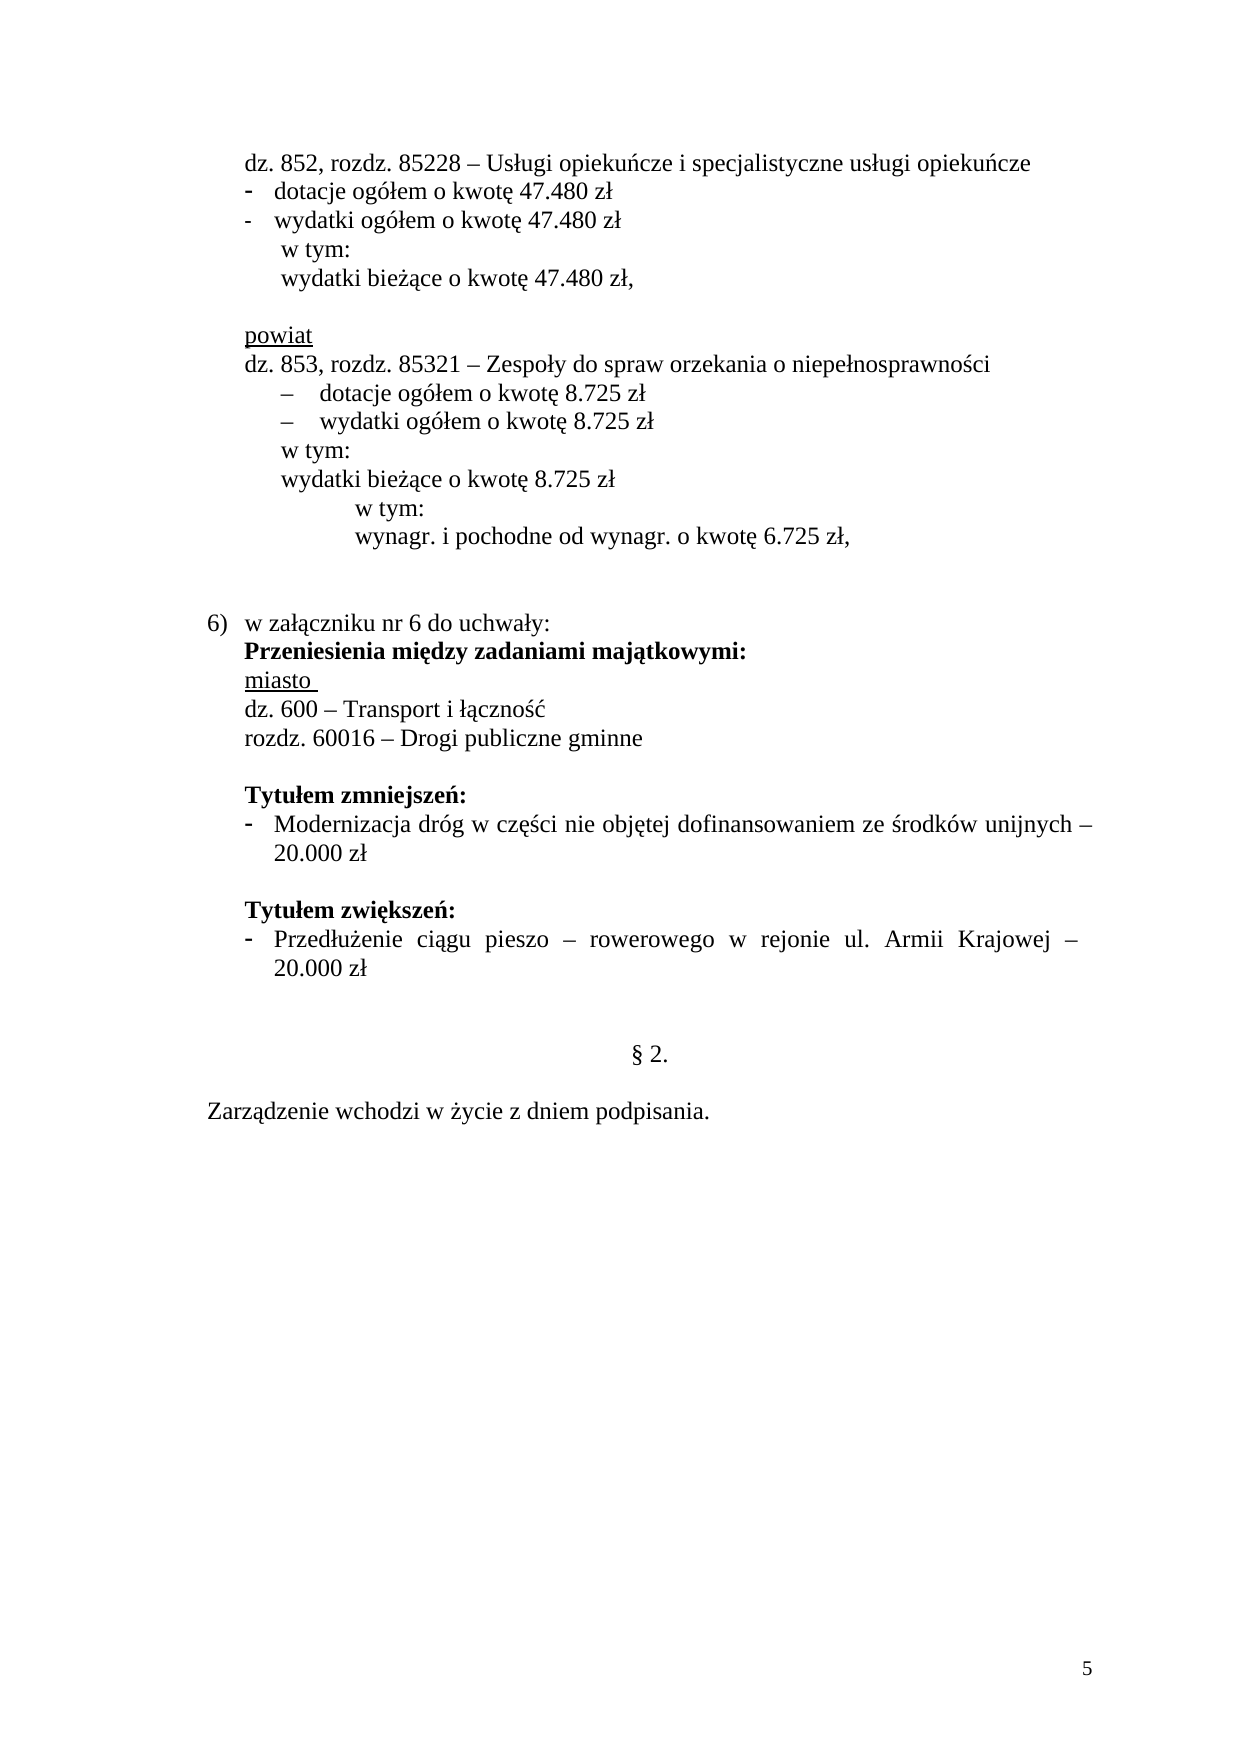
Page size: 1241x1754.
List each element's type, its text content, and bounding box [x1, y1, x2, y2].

list wydatki ogółem o kwotę 47.480 zł [244, 205, 1092, 234]
list w załączniku nr 6 do uchwały: [207, 608, 1092, 636]
text rozdz. 60016 – Drogi publiczne gminne [244, 723, 1092, 751]
text Zarządzenie wchodzi w życie z dniem podpisania. [207, 1096, 1092, 1125]
text Przeniesienia między zadaniami majątkowymi: [207, 636, 1092, 665]
text wynagr. i pochodne od wynagr. o kwotę 6.725 zł, [354, 521, 1092, 550]
list Przedłużenie ciągu pieszo – rowerowego w rejonie ul. Armii Krajowej – 20.000 zł [244, 924, 1092, 981]
text w tym: [281, 234, 1092, 263]
text dz. 853, rozdz. 85321 – Zespoły do spraw orzekania o niepełnosprawności [244, 349, 1092, 378]
text Tytułem zmniejszeń: [244, 780, 1092, 809]
text Tytułem zwiększeń: [244, 895, 1092, 924]
text miasto [244, 665, 1092, 694]
list Modernizacja dróg w części nie objętej dofinansowaniem ze środków unijnych – 20.000 zł [244, 809, 1092, 866]
list dotacje ogółem o kwotę 47.480 zł [244, 176, 1092, 205]
text wydatki bieżące o kwotę 8.725 zł [281, 464, 1092, 493]
text dz. 852, rozdz. 85228 – Usługi opiekuńcze i specjalistyczne usługi opiekuńcze [243, 148, 1092, 176]
text wydatki bieżące o kwotę 47.480 zł, [281, 263, 1092, 291]
list wydatki ogółem o kwotę 8.725 zł [281, 406, 1092, 435]
text w tym: [354, 493, 1092, 521]
list dotacje ogółem o kwotę 8.725 zł [281, 378, 1092, 406]
text powiat [207, 320, 1092, 349]
text dz. 600 – Transport i łączność [244, 694, 1092, 723]
text w tym: [281, 435, 1092, 464]
subtitle § 2. [207, 1039, 1092, 1068]
